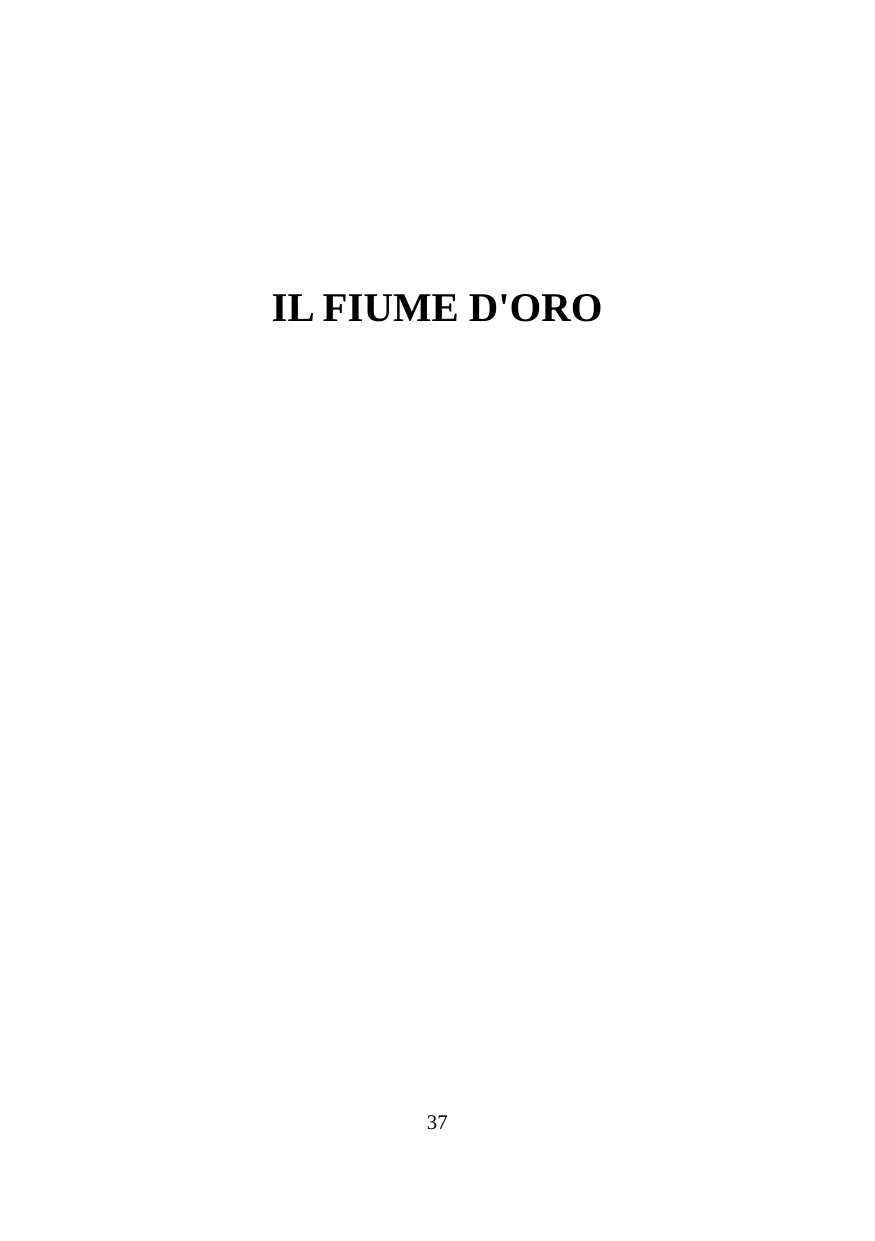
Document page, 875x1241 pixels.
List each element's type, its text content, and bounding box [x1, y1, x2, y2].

subtitle IL FIUME D'ORO [106, 283, 768, 330]
